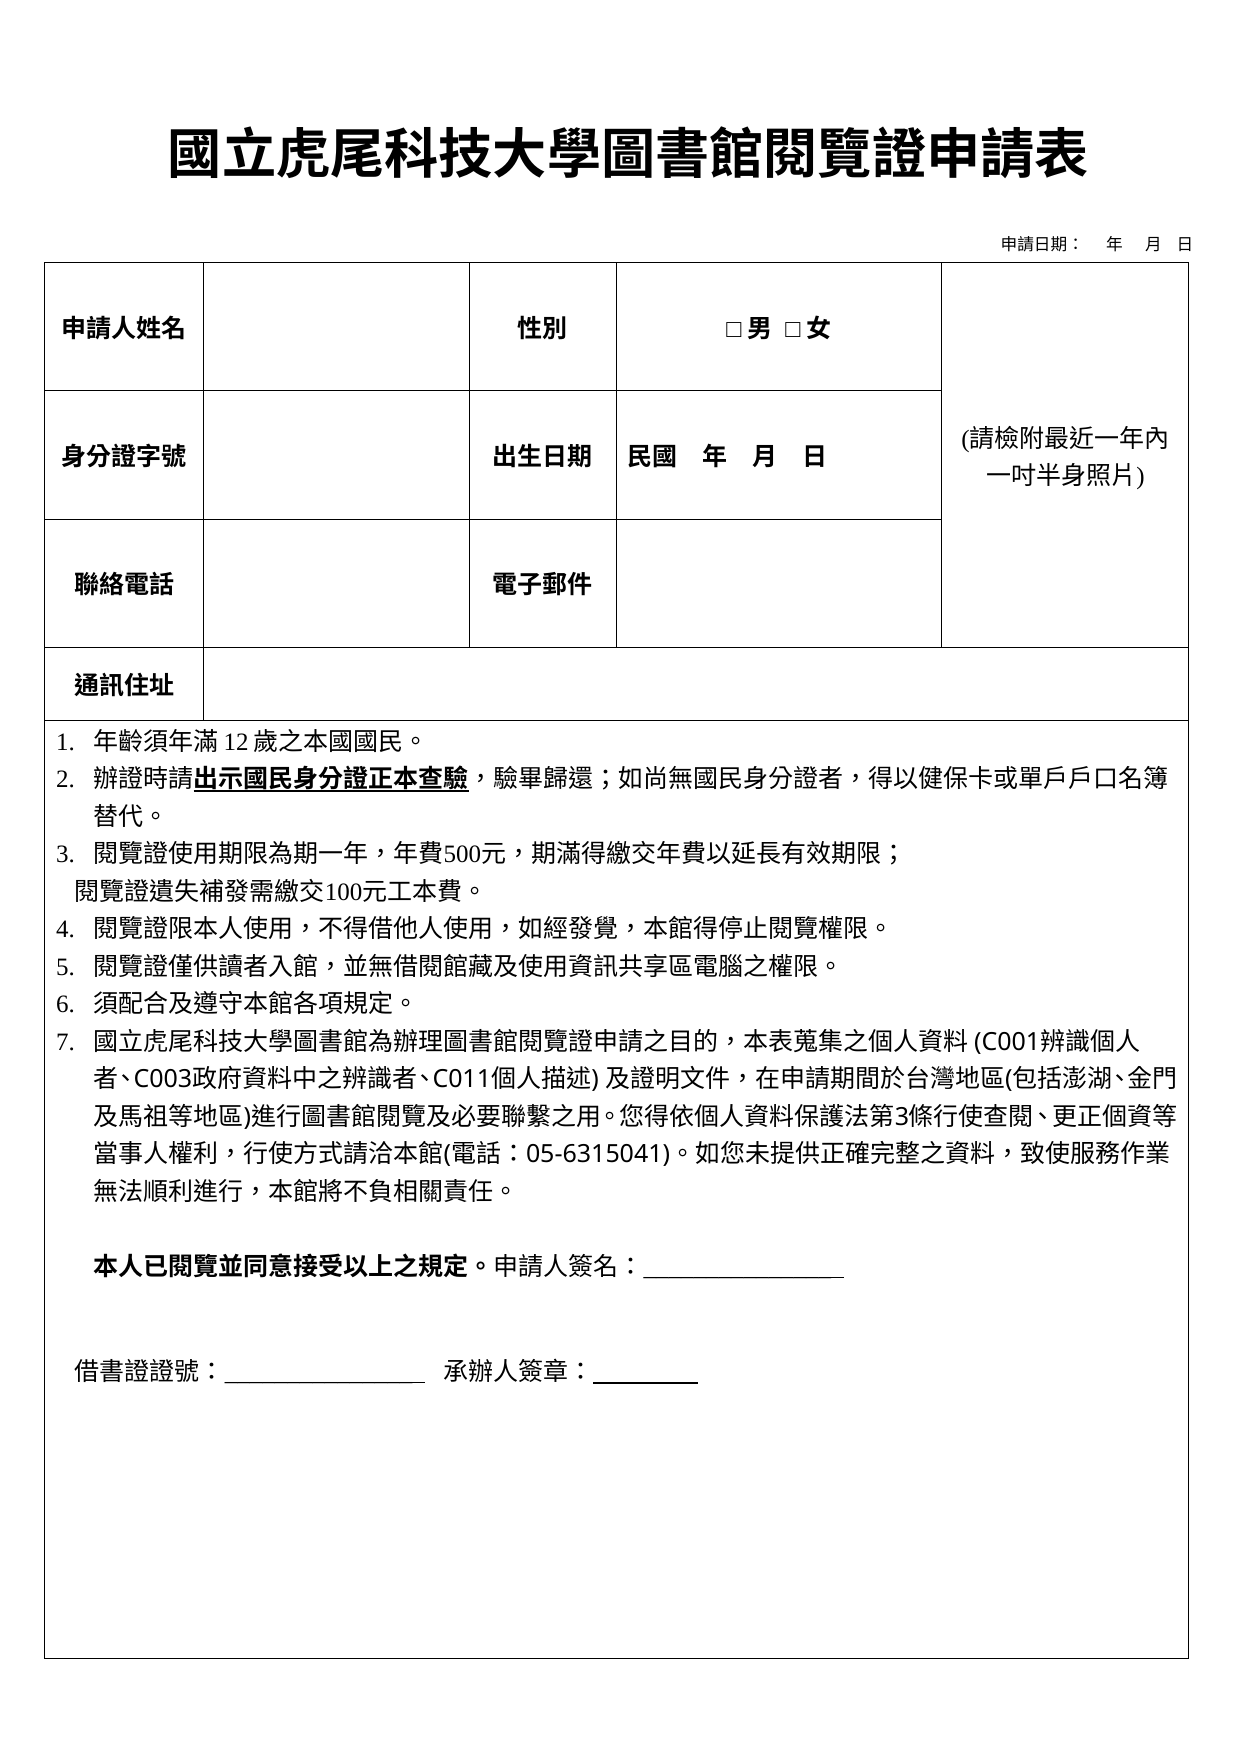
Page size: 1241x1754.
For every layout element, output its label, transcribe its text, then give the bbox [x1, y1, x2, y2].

text 國立虎尾科技大學圖書館閱覽證申請表 [56, 93, 1200, 206]
table_cell 年齡須年滿12歲之本國國民。 辦證時請出示國民身分證正本查驗，驗畢歸還；如尚無國民身分證者，得以健保卡或單戶戶口名簿替代。 閱覽證使用期限為期一年，年費500元，期滿得繳交年費以延長有效期限； 閱覽證遺失補發需繳交100元工本費。 閱覽證限本人使用，不得借他人使用，如經發覺，本館得停止閱覽權限。 閱覽證僅供讀者入館，並無借閱館藏及使用資訊共享區電腦之權限。 須配合及遵守本館各項規定。 國立虎尾科技大學圖書館為辦理圖書館閱覽證申請之目的，本表蒐集之個人資料 (C001辨識個人者、C003政府資料中之辨識者、C011個人描述) 及證明文件，在申請期間於台灣地區(包括澎湖、金門及馬祖等地區)進行圖書館閱覽及必要聯繫之用。您得依個人資料保護法第3條行使查閱、更正個資等當事人權利，行使方式請洽本館(電話：05-6315041)。如您未提供正確完整之資料，致使服務作業無法順利進行，本館將不負相關責任。 本人已閱覽並同意接受以上之規定。申請人簽名：_______________ 借書證證號：_______________ 承辦人簽章： [45, 721, 1188, 1658]
table_cell 身分證字號 [45, 391, 203, 518]
table_cell [204, 648, 1188, 719]
table_cell [617, 520, 941, 647]
table_cell 民國 年 月 日 [617, 391, 941, 518]
table_header 性別 [470, 263, 616, 390]
table_cell 通訊住址 [45, 648, 203, 719]
table_cell 電子郵件 [470, 520, 616, 647]
table_cell [204, 520, 469, 647]
table_cell 聯絡電話 [45, 520, 203, 647]
text 申請日期： 年 月 日 [56, 225, 1193, 262]
table_cell [204, 391, 469, 518]
table_header 申請人姓名 [45, 263, 203, 390]
table_cell 出生日期 [470, 391, 616, 518]
table_header □ 男 □ 女 [617, 263, 941, 390]
table_header [204, 263, 469, 390]
table_header (請檢附最近一年內一吋半身照片) [942, 263, 1188, 647]
